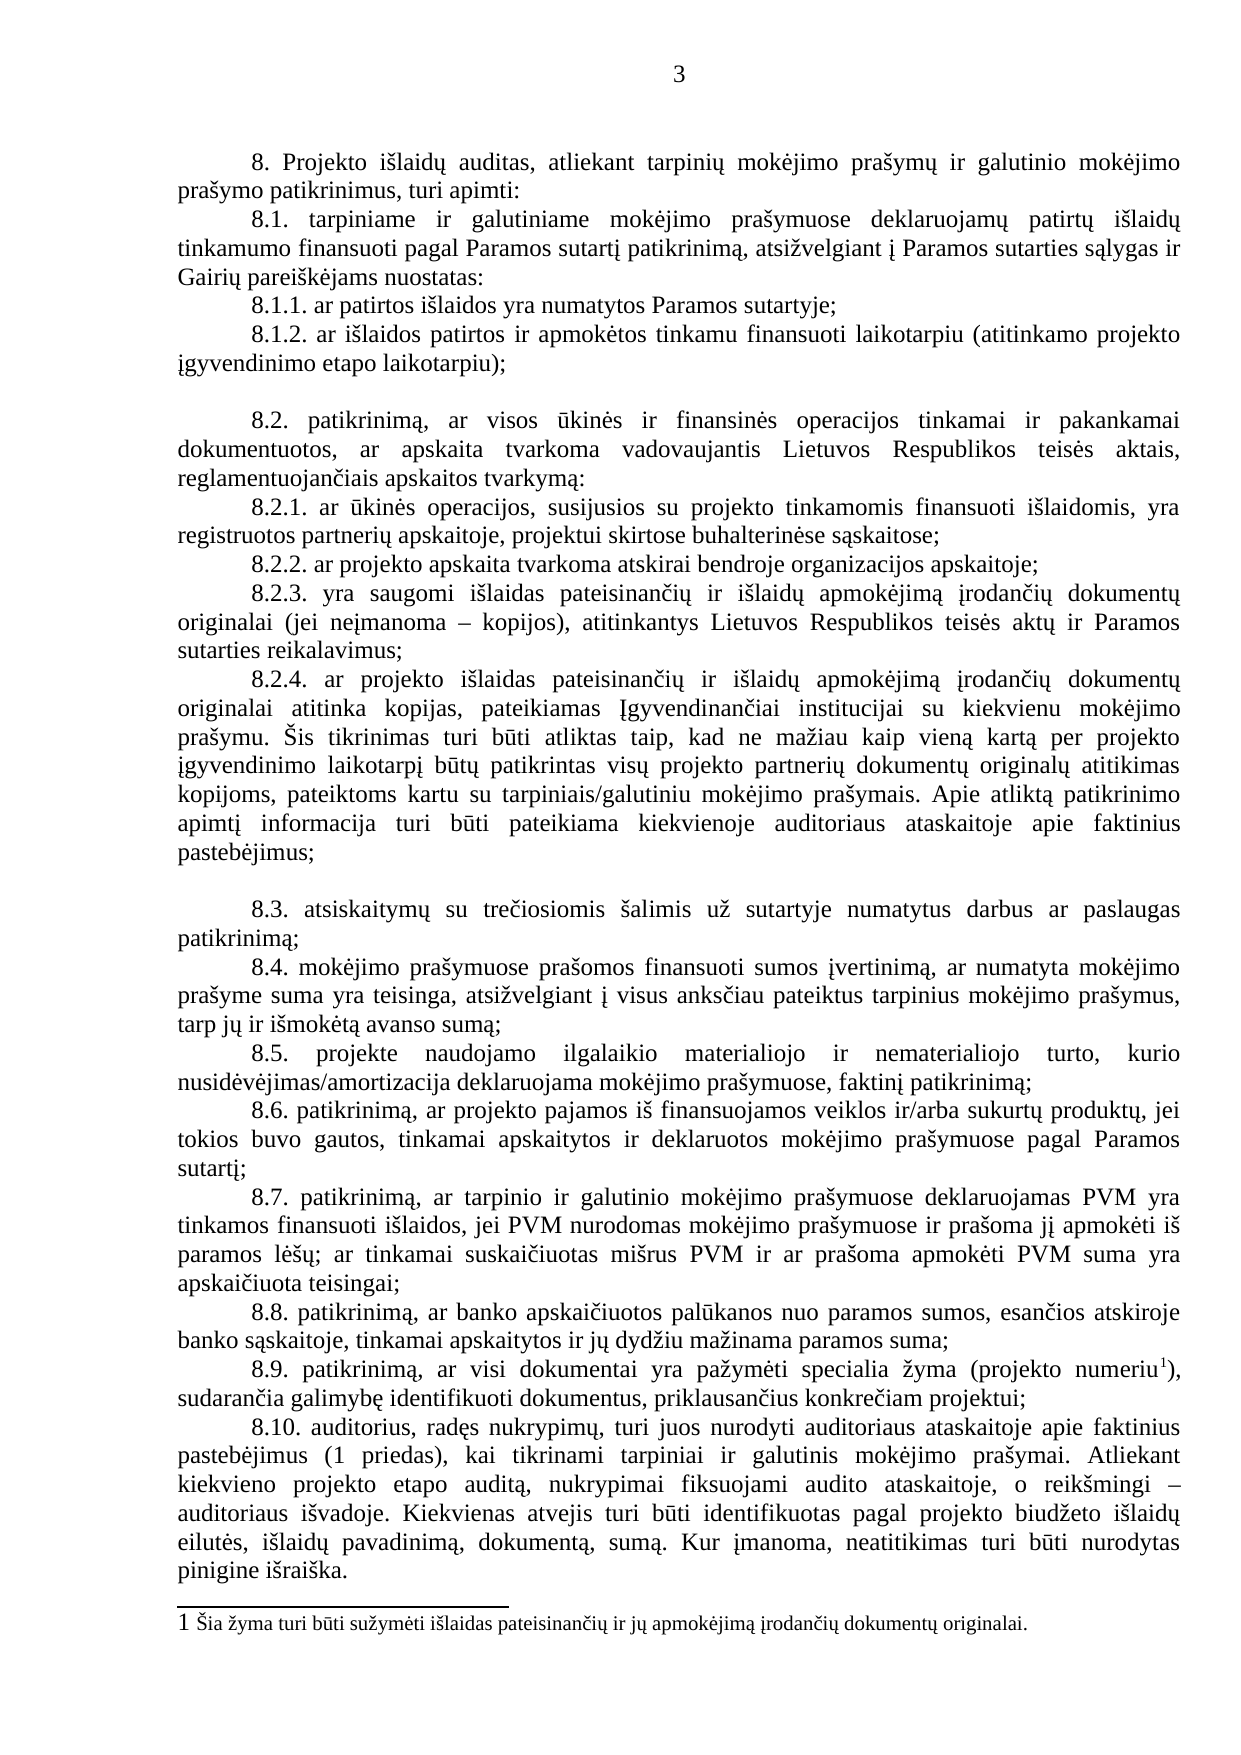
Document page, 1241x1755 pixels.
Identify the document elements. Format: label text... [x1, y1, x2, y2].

text 8.7. patikrinimą, ar tarpinio ir galutinio mokėjimo prašymuose deklaruojamas PVM yra tinkamos finansuoti išlaidos, jei PVM nurodomas mokėjimo prašymuose ir prašoma jį apmokėti iš paramos lėšų; ar tinkamai suskaičiuotas mišrus PVM ir ar prašoma apmokėti PVM suma yra apskaičiuota teisingai; [177, 1182, 1181, 1297]
text 8.3. atsiskaitymų su trečiosiomis šalimis už sutartyje numatytus darbus ar paslaugas patikrinimą; [177, 894, 1181, 952]
text 8.1.2. ar išlaidos patirtos ir apmokėtos tinkamu finansuoti laikotarpiu (atitinkamo projekto įgyvendinimo etapo laikotarpiu); [177, 319, 1181, 377]
text Šia žyma turi būti sužymėti išlaidas pateisinančių ir jų apmokėjimą įrodančių dokumentų originalai. [177, 1607, 1181, 1636]
text 8.10. auditorius, radęs nukrypimų, turi juos nurodyti auditoriaus ataskaitoje apie faktinius pastebėjimus (1 priedas), kai tikrinami tarpiniai ir galutinis mokėjimo prašymai. Atliekant kiekvieno projekto etapo auditą, nukrypimai fiksuojami audito ataskaitoje, o reikšmingi – auditoriaus išvadoje. Kiekvienas atvejis turi būti identifikuotas pagal projekto biudžeto išlaidų eilutės, išlaidų pavadinimą, dokumentą, sumą. Kur įmanoma, neatitikimas turi būti nurodytas pinigine išraiška. [177, 1412, 1181, 1584]
text 8.5. projekte naudojamo ilgalaikio materialiojo ir nematerialiojo turto, kurio nusidėvėjimas/amortizacija deklaruojama mokėjimo prašymuose, faktinį patikrinimą; [177, 1038, 1181, 1096]
text 8.1.1. ar patirtos išlaidos yra numatytos Paramos sutartyje; [177, 291, 1181, 319]
text 8.2.4. ar projekto išlaidas pateisinančių ir išlaidų apmokėjimą įrodančių dokumentų originalai atitinka kopijas, pateikiamas Įgyvendinančiai institucijai su kiekvienu mokėjimo prašymu. Šis tikrinimas turi būti atliktas taip, kad ne mažiau kaip vieną kartą per projekto įgyvendinimo laikotarpį būtų patikrintas visų projekto partnerių dokumentų originalų atitikimas kopijoms, pateiktoms kartu su tarpiniais/galutiniu mokėjimo prašymais. Apie atliktą patikrinimo apimtį informacija turi būti pateikiama kiekvienoje auditoriaus ataskaitoje apie faktinius pastebėjimus; [177, 664, 1181, 866]
text 8. Projekto išlaidų auditas, atliekant tarpinių mokėjimo prašymų ir galutinio mokėjimo prašymo patikrinimus, turi apimti: [177, 147, 1181, 204]
text 8.8. patikrinimą, ar banko apskaičiuotos palūkanos nuo paramos sumos, esančios atskiroje banko sąskaitoje, tinkamai apskaitytos ir jų dydžiu mažinama paramos suma; [177, 1297, 1181, 1354]
text 8.4. mokėjimo prašymuose prašomos finansuoti sumos įvertinimą, ar numatyta mokėjimo prašyme suma yra teisinga, atsižvelgiant į visus anksčiau pateiktus tarpinius mokėjimo prašymus, tarp jų ir išmokėtą avanso sumą; [177, 952, 1181, 1038]
text 8.2.1. ar ūkinės operacijos, susijusios su projekto tinkamomis finansuoti išlaidomis, yra registruotos partnerių apskaitoje, projektui skirtose buhalterinėse sąskaitose; [177, 492, 1181, 549]
text 8.1. tarpiniame ir galutiniame mokėjimo prašymuose deklaruojamų patirtų išlaidų tinkamumo finansuoti pagal Paramos sutartį patikrinimą, atsižvelgiant į Paramos sutarties sąlygas ir Gairių pareiškėjams nuostatas: [177, 204, 1181, 291]
text 8.6. patikrinimą, ar projekto pajamos iš finansuojamos veiklos ir/arba sukurtų produktų, jei tokios buvo gautos, tinkamai apskaitytos ir deklaruotos mokėjimo prašymuose pagal Paramos sutartį; [177, 1096, 1181, 1182]
text 8.9. patikrinimą, ar visi dokumentai yra pažymėti specialia žyma (projekto numeriu), sudarančia galimybę identifikuoti dokumentus, priklausančius konkrečiam projektui; [177, 1354, 1181, 1412]
text 8.2.2. ar projekto apskaita tvarkoma atskirai bendroje organizacijos apskaitoje; [177, 549, 1181, 578]
text 8.2.3. yra saugomi išlaidas pateisinančių ir išlaidų apmokėjimą įrodančių dokumentų originalai (jei neįmanoma – kopijos), atitinkantys Lietuvos Respublikos teisės aktų ir Paramos sutarties reikalavimus; [177, 578, 1181, 664]
text 8.2. patikrinimą, ar visos ūkinės ir finansinės operacijos tinkamai ir pakankamai dokumentuotos, ar apskaita tvarkoma vadovaujantis Lietuvos Respublikos teisės aktais, reglamentuojančiais apskaitos tvarkymą: [177, 406, 1181, 492]
